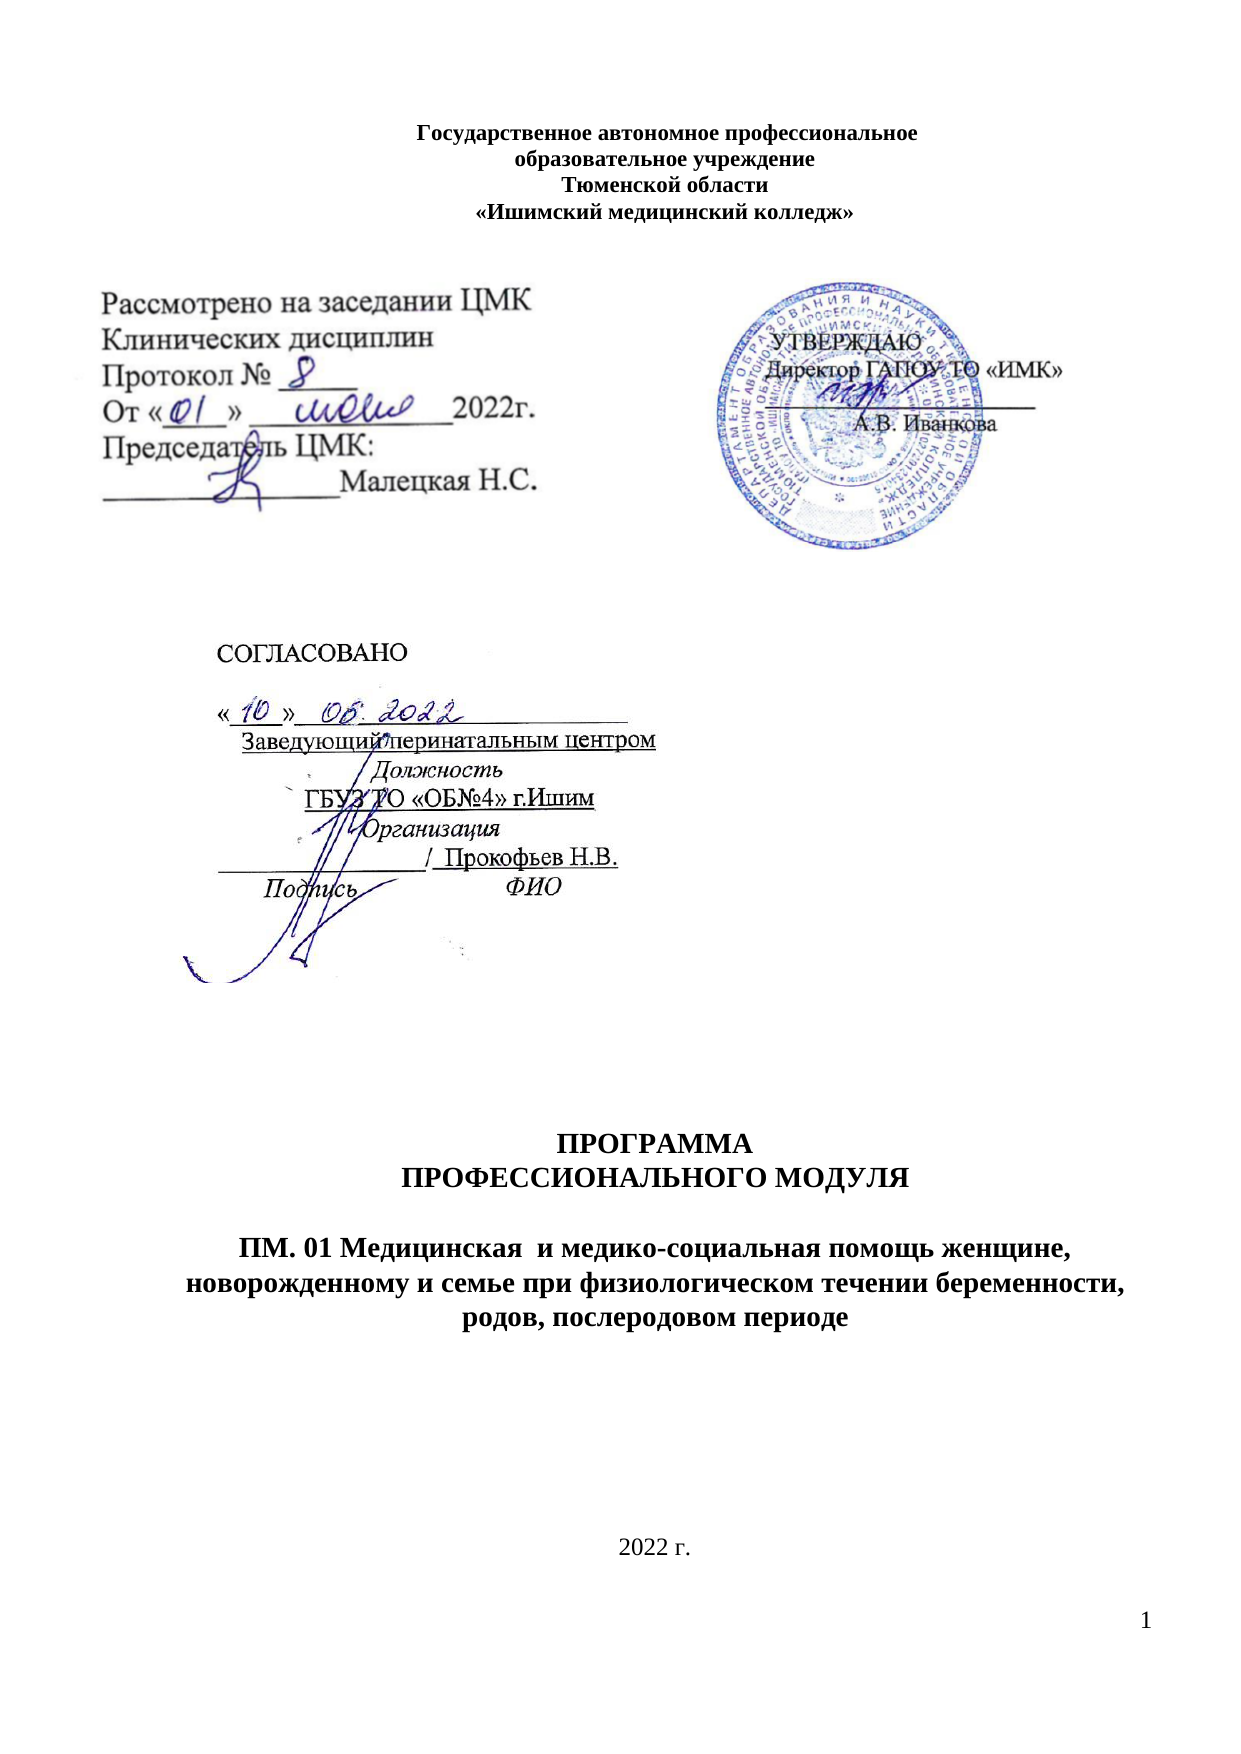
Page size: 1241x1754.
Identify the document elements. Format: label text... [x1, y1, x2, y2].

text Государственное автономное профессиональное [177, 119, 1152, 145]
text Тюменской области [177, 171, 1152, 198]
text образовательное учреждение [177, 145, 1152, 171]
picture [72, 262, 553, 534]
picture [702, 275, 1097, 552]
text ПМ. 01 Медицинская и медико-социальная помощь женщине, новорожденному и семье при физиологическом течении беременности, родов, послеродовом периоде [177, 1230, 1132, 1333]
text «Ишимский медицинский колледж» [177, 198, 1152, 224]
text 2022 г. [177, 1532, 1132, 1561]
text ПРОГРАММа ПРОФЕССИОНАЛЬНОГО МОДУЛЯ [177, 1126, 1132, 1194]
